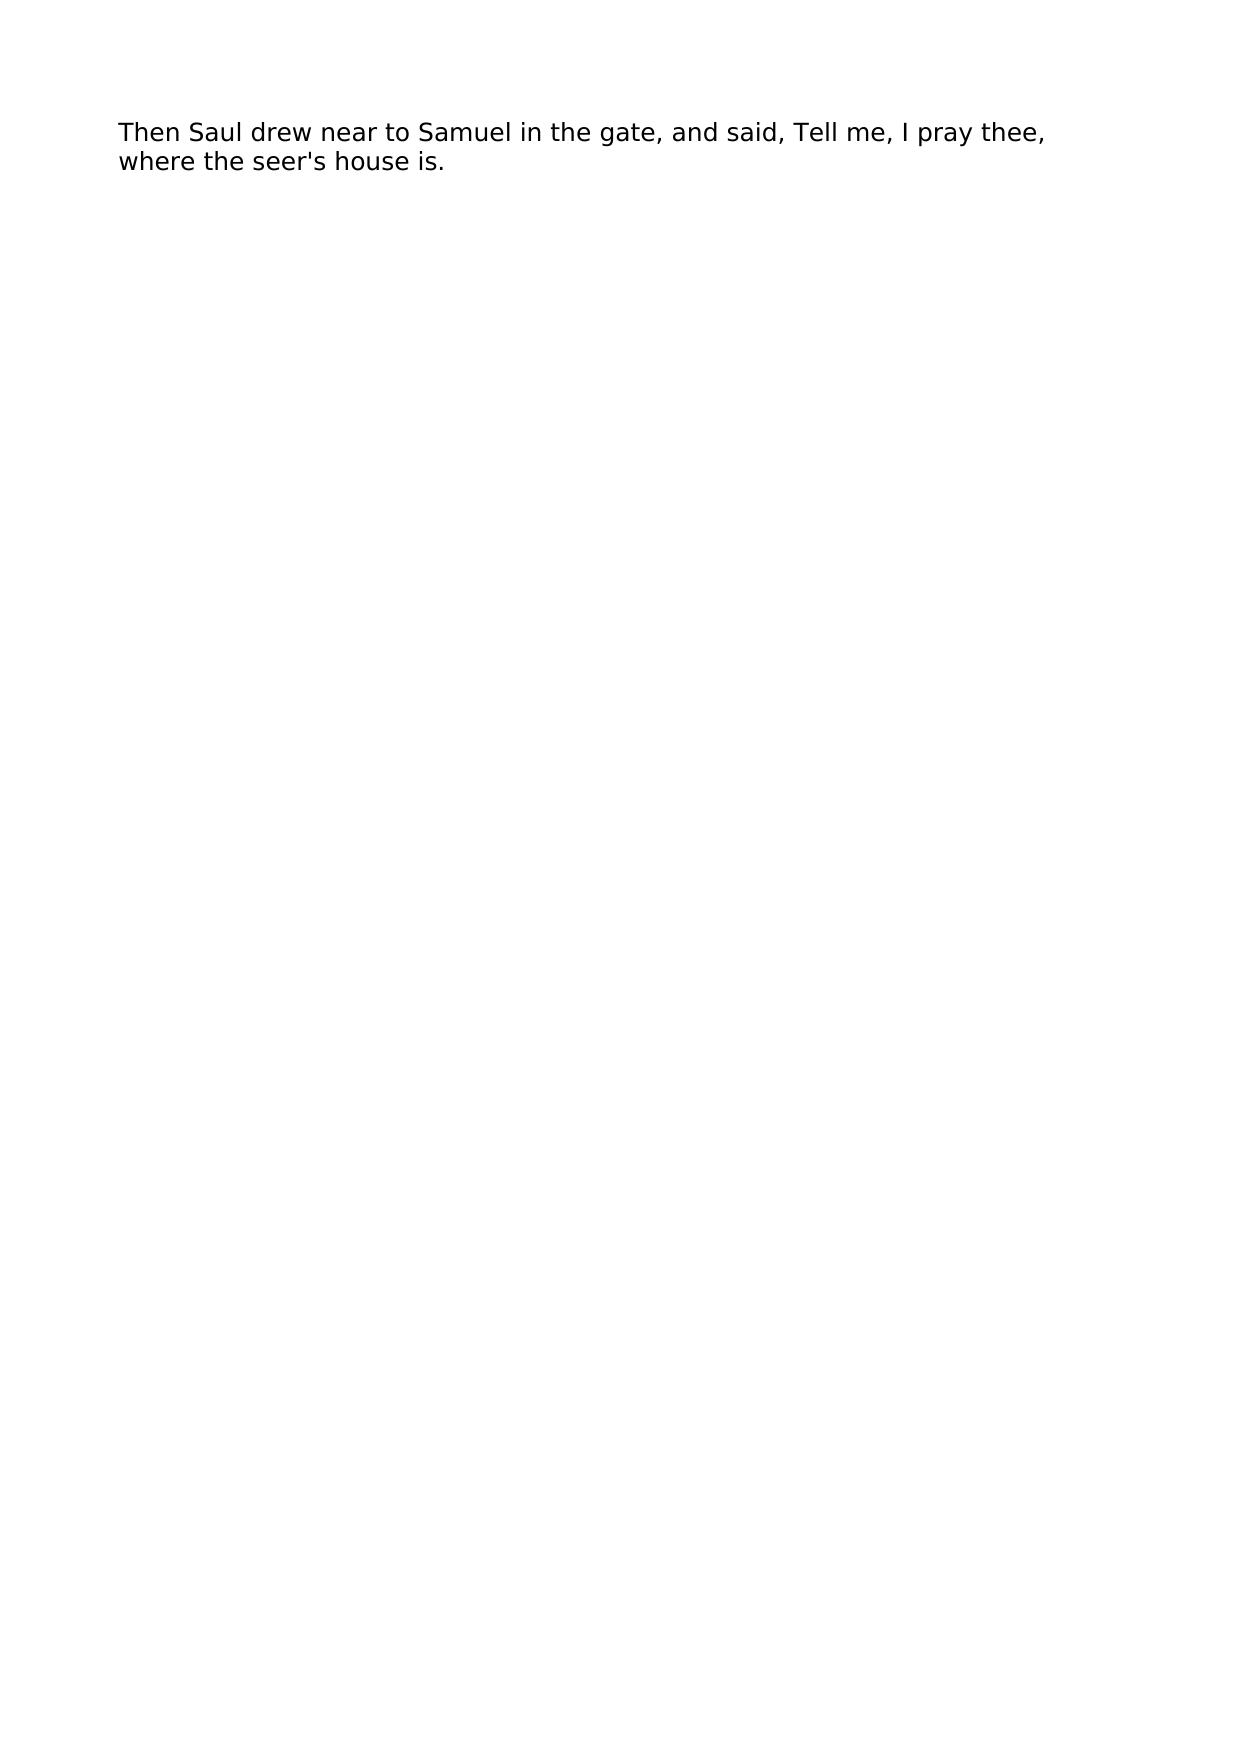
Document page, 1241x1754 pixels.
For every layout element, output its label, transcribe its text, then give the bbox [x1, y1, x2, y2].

text Then Saul drew near to Samuel in the gate, and said, Tell me, I pray thee, where the seer's house is. [118, 118, 1122, 176]
